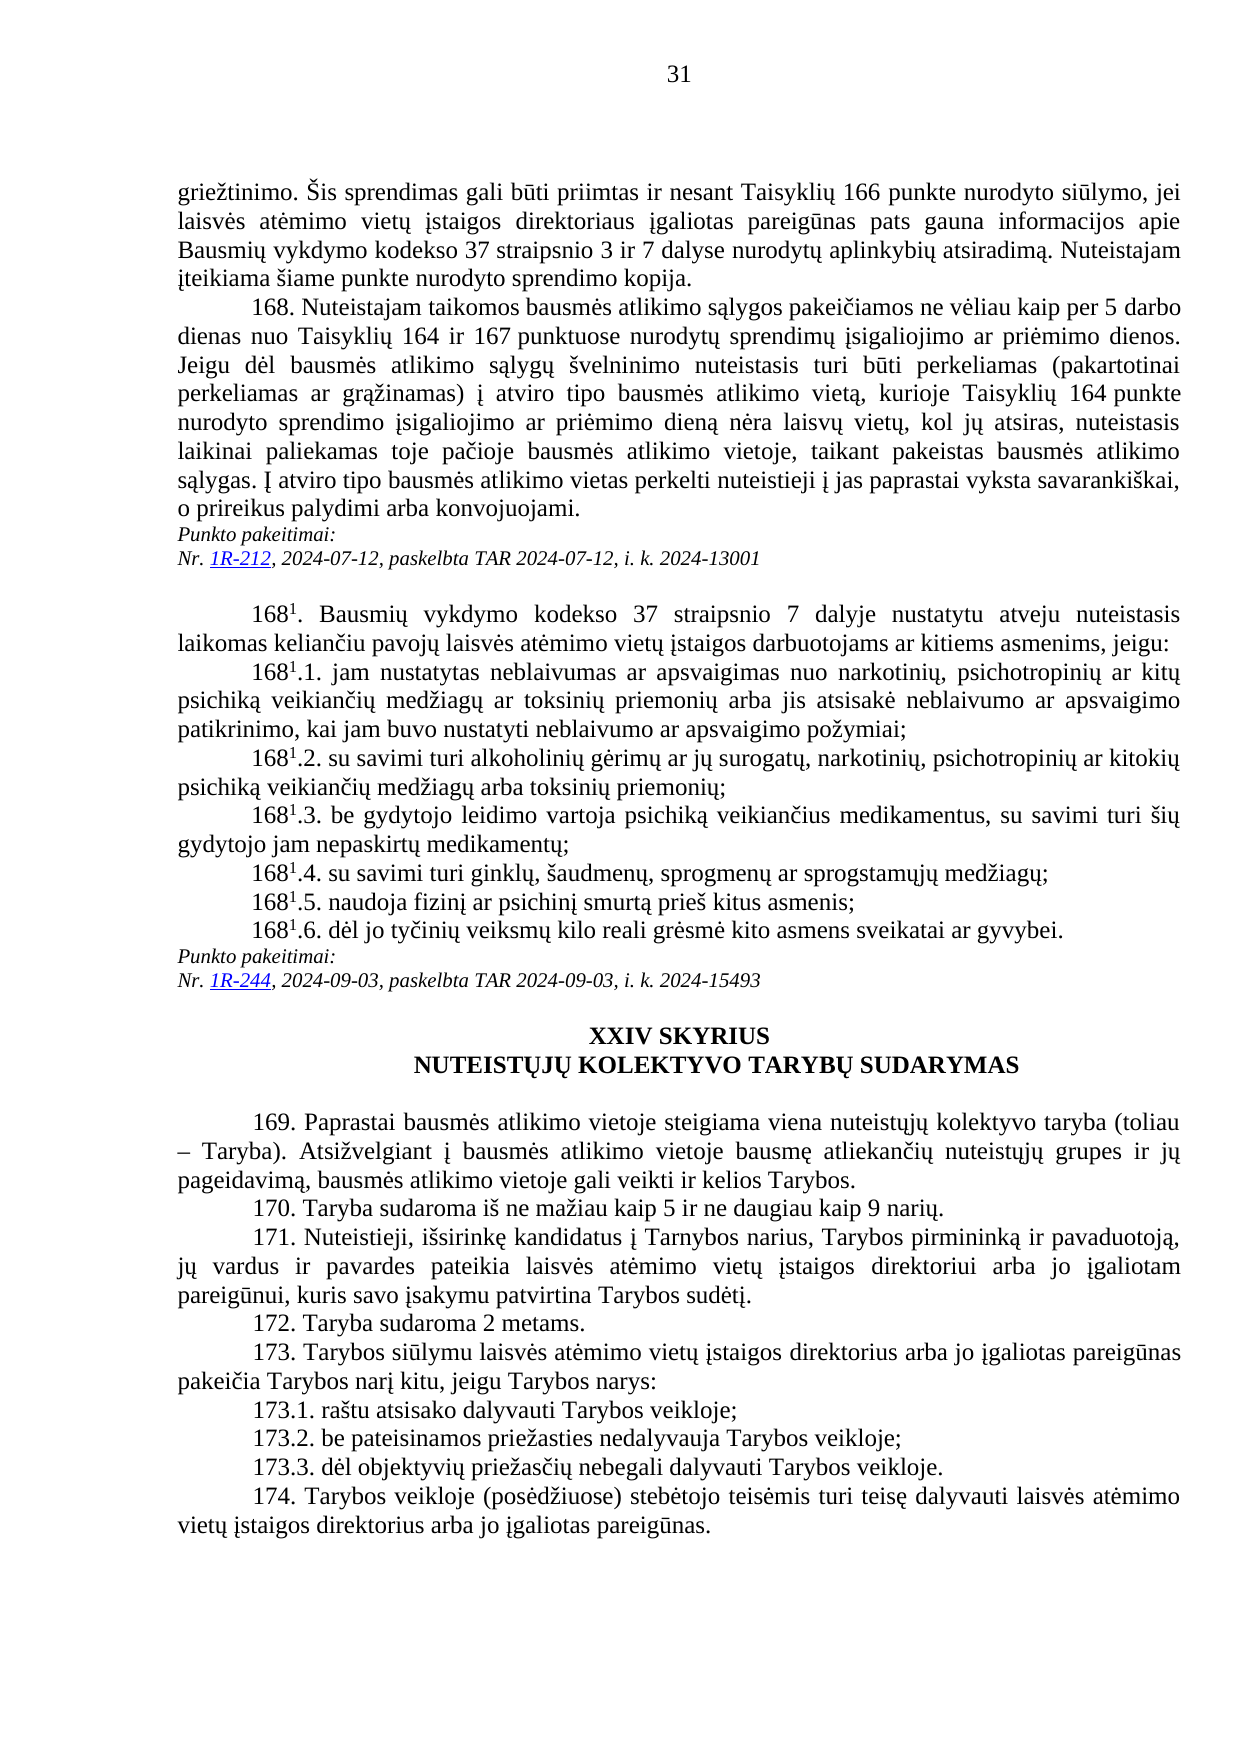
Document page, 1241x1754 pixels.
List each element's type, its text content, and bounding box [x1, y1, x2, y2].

text 169. Paprastai bausmės atlikimo vietoje steigiama viena nuteistųjų kolektyvo taryba (toliau – Taryba). Atsižvelgiant į bausmės atlikimo vietoje bausmę atliekančių nuteistųjų grupes ir jų pageidavimą, bausmės atlikimo vietoje gali veikti ir kelios Tarybos. [177, 1107, 1181, 1193]
text 174. Tarybos veikloje (posėdžiuose) stebėtojo teisėmis turi teisę dalyvauti laisvės atėmimo vietų įstaigos direktorius arba jo įgaliotas pareigūnas. [177, 1481, 1181, 1538]
text Punkto pakeitimai: [177, 522, 1181, 546]
text NUTEISTŲJŲ KOLEKTYVO TARYBŲ SUDARYMAS [177, 1050, 1181, 1078]
text 171. Nuteistieji, išsirinkę kandidatus į Tarnybos narius, Tarybos pirmininką ir pavaduotoją, jų vardus ir pavardes pateikia laisvės atėmimo vietų įstaigos direktoriui arba jo įgaliotam pareigūnui, kuris savo įsakymu patvirtina Tarybos sudėtį. [177, 1222, 1181, 1308]
text 173.1. raštu atsisako dalyvauti Tarybos veikloje; [177, 1395, 1181, 1423]
text 1681.5. naudoja fizinį ar psichinį smurtą prieš kitus asmenis; [177, 887, 1181, 915]
text Nr. 1R-212, 2024-07-12, paskelbta TAR 2024-07-12, i. k. 2024-13001 [177, 546, 1181, 570]
text Punkto pakeitimai: [177, 944, 1181, 968]
text 1681.4. su savimi turi ginklų, šaudmenų, sprogmenų ar sprogstamųjų medžiagų; [177, 858, 1181, 887]
text 173.3. dėl objektyvių priežasčių nebegali dalyvauti Tarybos veikloje. [177, 1452, 1181, 1481]
text 173. Tarybos siūlymu laisvės atėmimo vietų įstaigos direktorius arba jo įgaliotas pareigūnas pakeičia Tarybos narį kitu, jeigu Tarybos narys: [177, 1337, 1181, 1395]
text 1681.6. dėl jo tyčinių veiksmų kilo reali grėsmė kito asmens sveikatai ar gyvybei. [177, 915, 1181, 944]
text 172. Taryba sudaroma 2 metams. [177, 1308, 1181, 1337]
text 1681.2. su savimi turi alkoholinių gėrimų ar jų surogatų, narkotinių, psichotropinių ar kitokių psichiką veikiančių medžiagų arba toksinių priemonių; [177, 743, 1181, 800]
text griežtinimo. Šis sprendimas gali būti priimtas ir nesant Taisyklių 166 punkte nurodyto siūlymo, jei laisvės atėmimo vietų įstaigos direktoriaus įgaliotas pareigūnas pats gauna informacijos apie Bausmių vykdymo kodekso 37 straipsnio 3 ir 7 dalyse nurodytų aplinkybių atsiradimą. Nuteistajam įteikiama šiame punkte nurodyto sprendimo kopija. [177, 177, 1181, 292]
text 170. Taryba sudaroma iš ne mažiau kaip 5 ir ne daugiau kaip 9 narių. [177, 1193, 1181, 1222]
text 1681. Bausmių vykdymo kodekso 37 straipsnio 7 dalyje nustatytu atveju nuteistasis laikomas keliančiu pavojų laisvės atėmimo vietų įstaigos darbuotojams ar kitiems asmenims, jeigu: [177, 599, 1181, 657]
text 168. Nuteistajam taikomos bausmės atlikimo sąlygos pakeičiamos ne vėliau kaip per 5 darbo dienas nuo Taisyklių 164 ir 167 punktuose nurodytų sprendimų įsigaliojimo ar priėmimo dienos. Jeigu dėl bausmės atlikimo sąlygų švelninimo nuteistasis turi būti perkeliamas (pakartotinai perkeliamas ar grąžinamas) į atviro tipo bausmės atlikimo vietą, kurioje Taisyklių 164 punkte nurodyto sprendimo įsigaliojimo ar priėmimo dieną nėra laisvų vietų, kol jų atsiras, nuteistasis laikinai paliekamas toje pačioje bausmės atlikimo vietoje, taikant pakeistas bausmės atlikimo sąlygas. Į atviro tipo bausmės atlikimo vietas perkelti nuteistieji į jas paprastai vyksta savarankiškai, o prireikus palydimi arba konvojuojami. [177, 292, 1181, 522]
text XXIV SKYRIUS [177, 1021, 1181, 1050]
text 1681.3. be gydytojo leidimo vartoja psichiką veikiančius medikamentus, su savimi turi šių gydytojo jam nepaskirtų medikamentų; [177, 800, 1181, 858]
text Nr. 1R-244, 2024-09-03, paskelbta TAR 2024-09-03, i. k. 2024-15493 [177, 968, 1181, 992]
text 1681.1. jam nustatytas neblaivumas ar apsvaigimas nuo narkotinių, psichotropinių ar kitų psichiką veikiančių medžiagų ar toksinių priemonių arba jis atsisakė neblaivumo ar apsvaigimo patikrinimo, kai jam buvo nustatyti neblaivumo ar apsvaigimo požymiai; [177, 657, 1181, 743]
text 173.2. be pateisinamos priežasties nedalyvauja Tarybos veikloje; [177, 1423, 1181, 1452]
